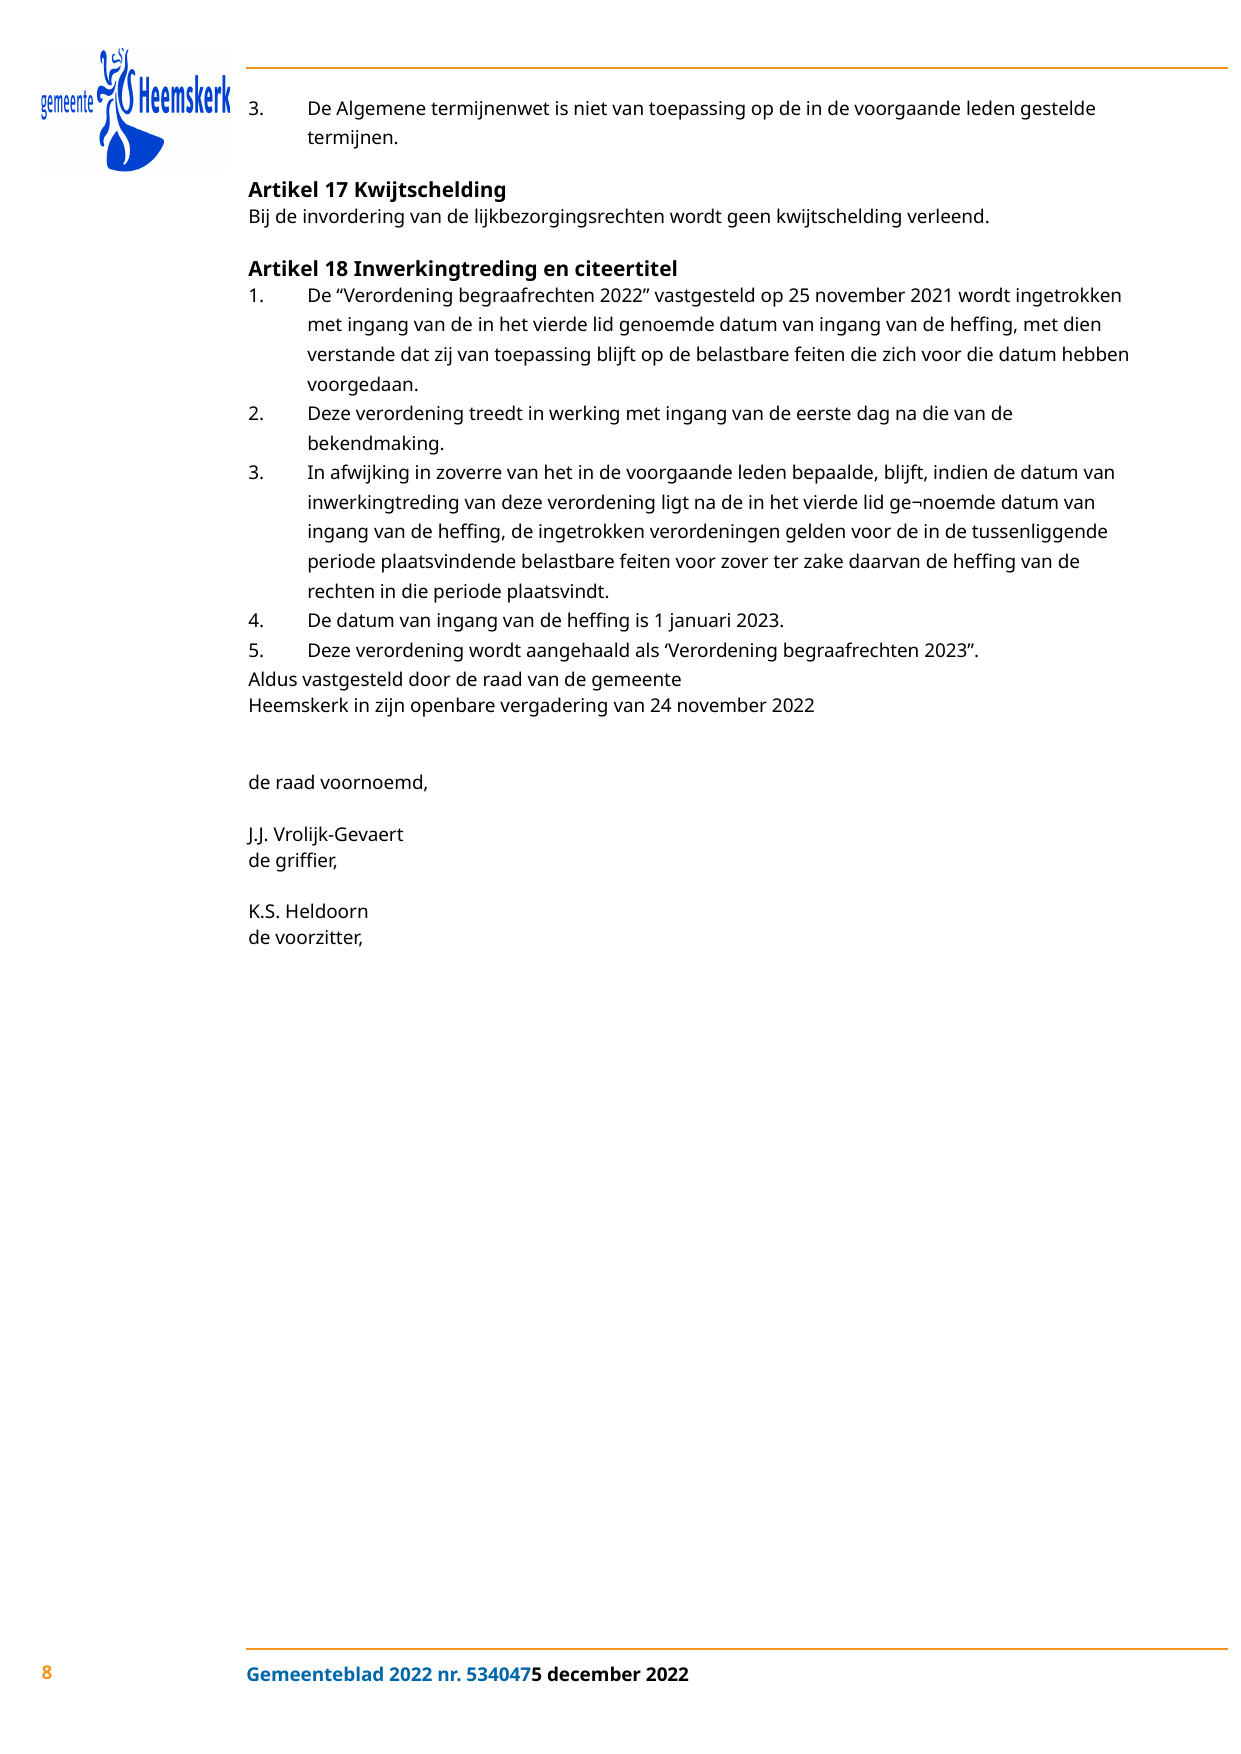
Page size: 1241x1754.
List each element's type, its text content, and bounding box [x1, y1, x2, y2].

list Deze verordening treedt in werking met ingang van de eerste dag na die van de bekendmaking. [248, 400, 1152, 456]
text de raad voornoemd, [248, 769, 1152, 795]
text de voorzitter, [248, 924, 1152, 950]
text Heemskerk in zijn openbare vergadering van 24 november 2022 [248, 692, 1152, 718]
text Bij de invordering van de lijkbezorgingsrechten wordt geen kwijtschelding verleend. [248, 203, 1152, 229]
list De datum van ingang van de heffing is 1 januari 2023. [248, 607, 1152, 633]
text K.S. Heldoorn [248, 898, 1152, 924]
list Deze verordening wordt aangehaald als ‘Verordening begraafrechten 2023”. [248, 637, 1152, 663]
text Aldus vastgesteld door de raad van de gemeente [248, 667, 1152, 692]
text Artikel 17 Kwijtschelding [248, 175, 1152, 203]
picture [41, 47, 231, 172]
text de griffier, [248, 847, 1152, 872]
list De Algemene termijnenwet is niet van toepassing op de in de voorgaande leden gestelde termijnen. [248, 95, 1152, 150]
list De “Verordening begraafrechten 2022” vastgesteld op 25 november 2021 wordt ingetrokken met ingang van de in het vierde lid genoemde datum van ingang van de heffing, met dien verstande dat zij van toepassing blijft op de belastbare feiten die zich voor die datum hebben voorgedaan. [248, 282, 1152, 397]
text J.J. Vrolijk-Gevaert [248, 821, 1152, 847]
text Artikel 18 Inwerkingtreding en citeertitel [248, 254, 1152, 282]
list In afwijking in zoverre van het in de voorgaande leden bepaalde, blijft, indien de datum van inwerkingtreding van deze verordening ligt na de in het vierde lid ge¬noemde datum van ingang van de heffing, de ingetrokken verordeningen gelden voor de in de tussenliggende periode plaatsvindende belastbare feiten voor zover ter zake daarvan de heffing van de rechten in die periode plaatsvindt. [248, 459, 1152, 604]
